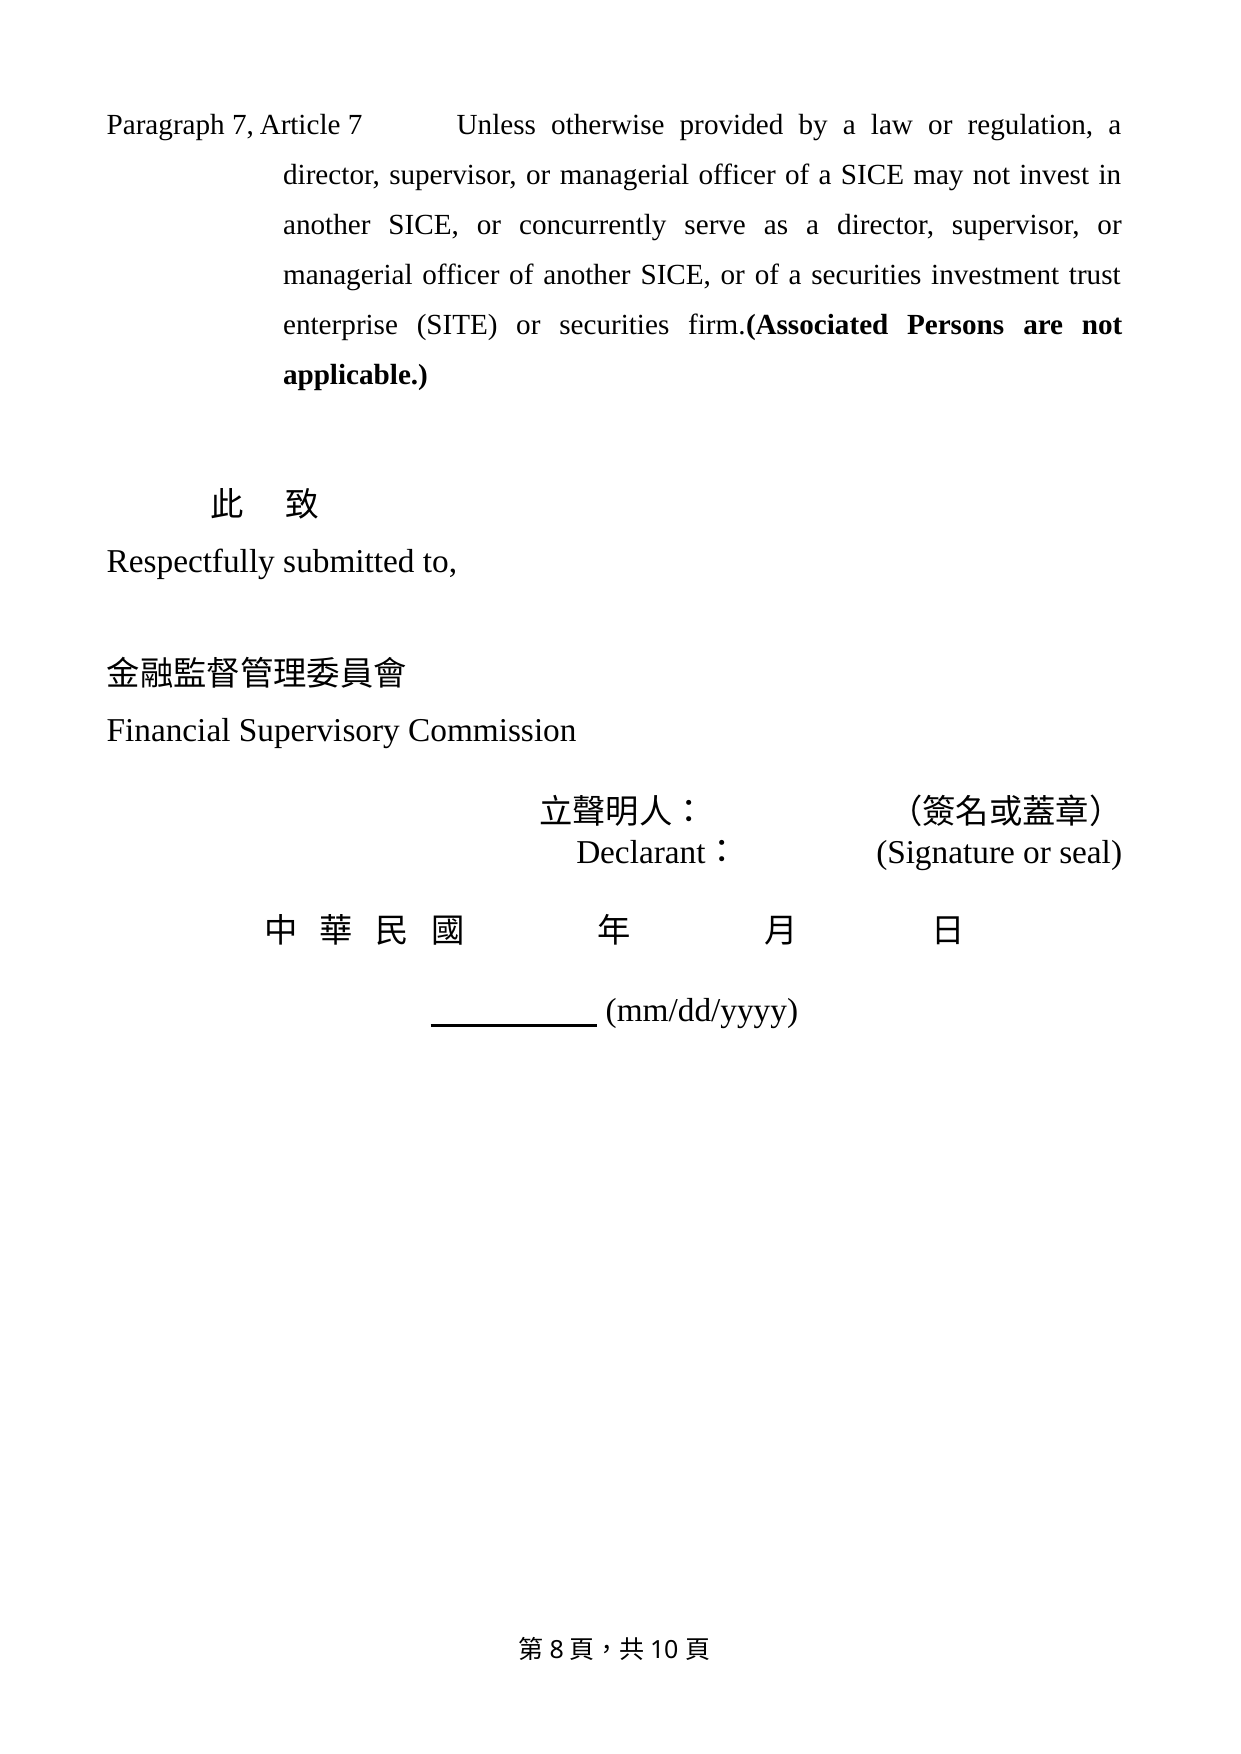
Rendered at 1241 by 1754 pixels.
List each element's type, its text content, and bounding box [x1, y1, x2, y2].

text Respectfully submitted to, [106, 527, 1122, 584]
text Declarant： (Signature or seal) [106, 832, 1122, 871]
text Paragraph 7, Article 7 Unless otherwise provided by a law or regulation, a director, supervisor, or managerial officer of a SICE may not invest in another SICE, or concurrently serve as a director, supervisor, or managerial officer of another SICE, or of a securities investment trust enterprise (SITE) or securities firm.(Associated Persons are not applicable.) [106, 94, 1122, 394]
text (mm/dd/yyyy) [106, 990, 1122, 1029]
text 中 華 民 國 年 月 日 [106, 911, 1122, 950]
text Financial Supervisory Commission [106, 696, 1122, 752]
text 金融監督管理委員會 [106, 640, 1122, 696]
text 此 致 [106, 471, 1122, 527]
text 立聲明人： （簽名或蓋章） [106, 792, 1122, 832]
